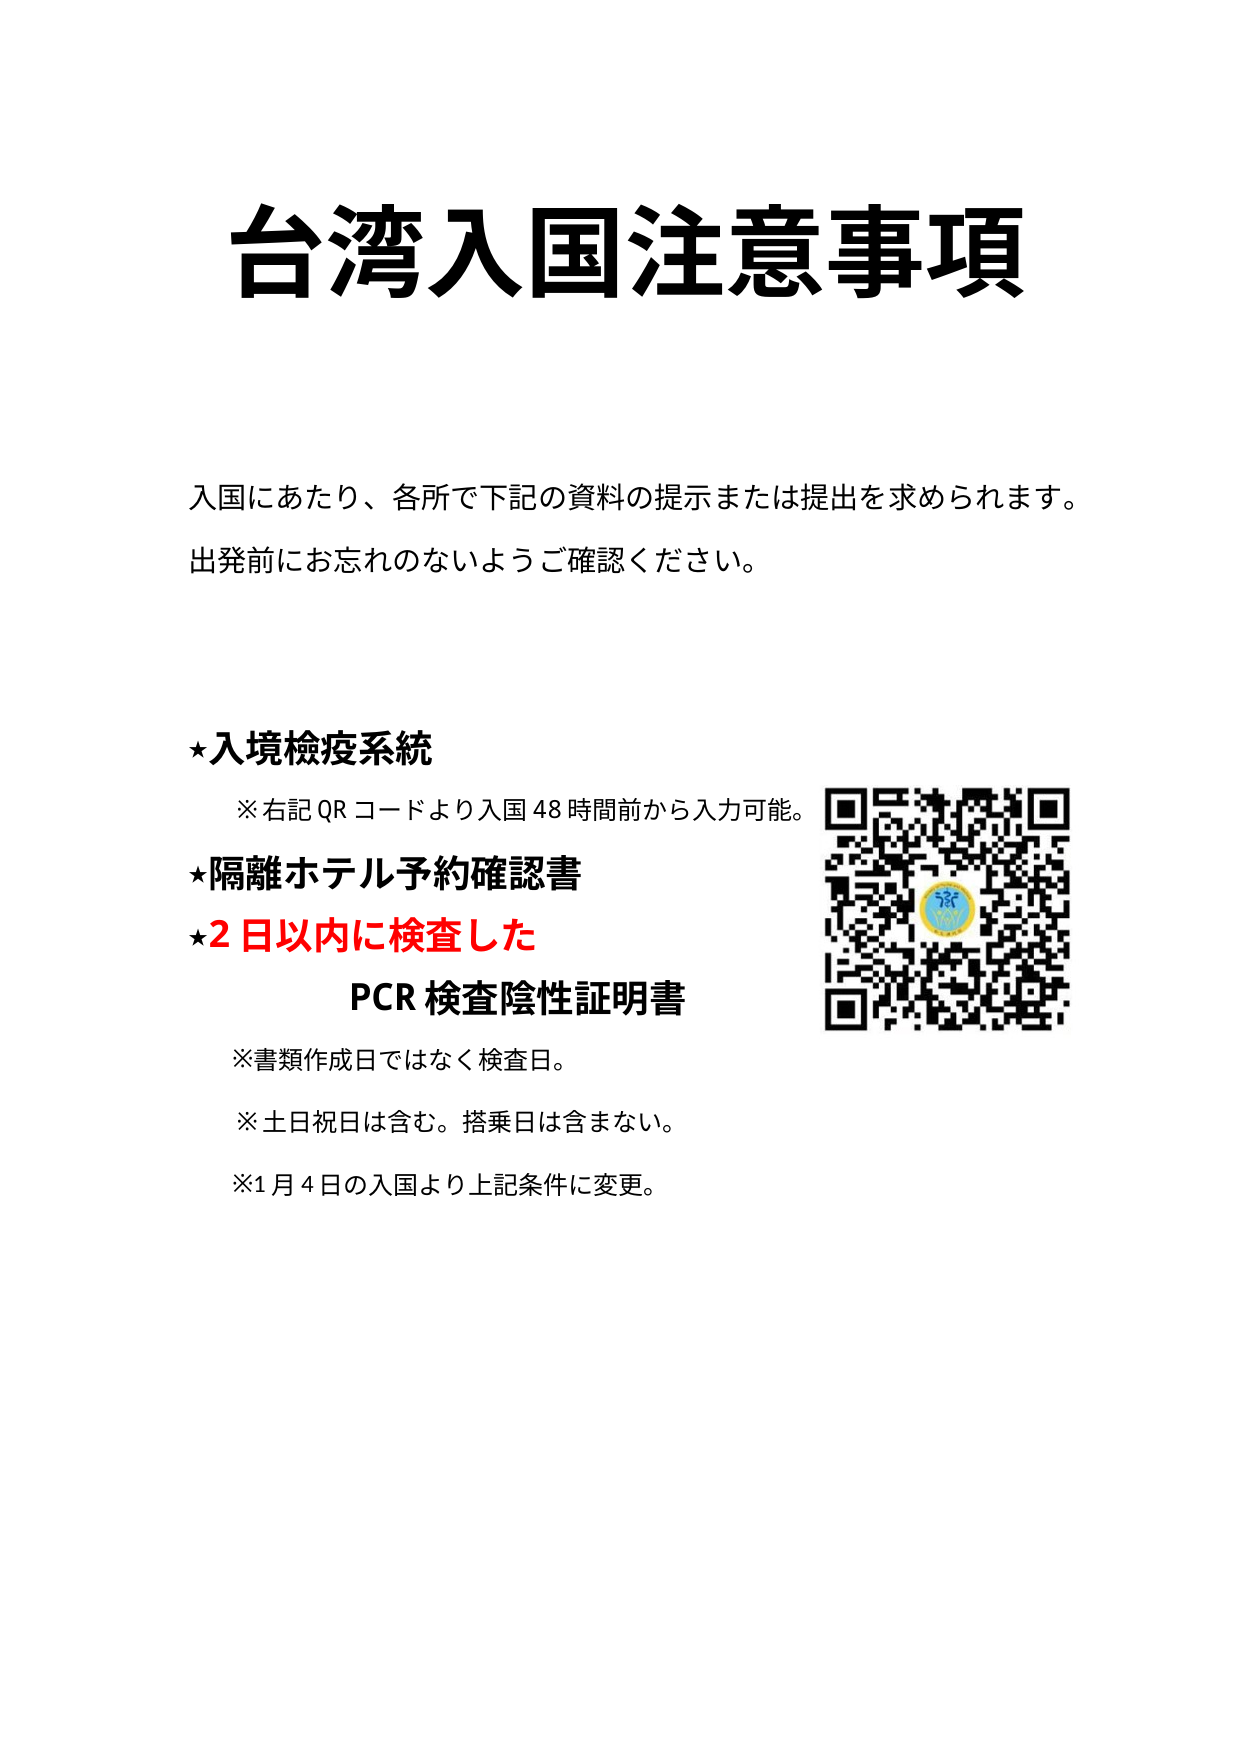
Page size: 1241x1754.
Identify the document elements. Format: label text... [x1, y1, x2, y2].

text ※土日祝日は含む。搭乗日は含まない。 [188, 1079, 1063, 1142]
text ★入境檢疫系統 [188, 704, 1063, 767]
text ※1月4日の入国より上記条件に変更。 [188, 1142, 1063, 1204]
text 台湾入国注意事項 [188, 142, 1063, 329]
text ※書類作成日ではなく検査日。 [188, 1017, 1063, 1079]
text PCR検査陰性証明書 [188, 954, 818, 1017]
text ★隔離ホテル予約確認書 [188, 829, 818, 892]
text ※右記QRコードより入国48時間前から入力可能。 [188, 767, 1063, 829]
text ★2日以内に検査した [188, 892, 818, 954]
text 入国にあたり、各所で下記の資料の提示または提出を求められます。出発前にお忘れのないようご確認ください。 [188, 454, 1063, 579]
